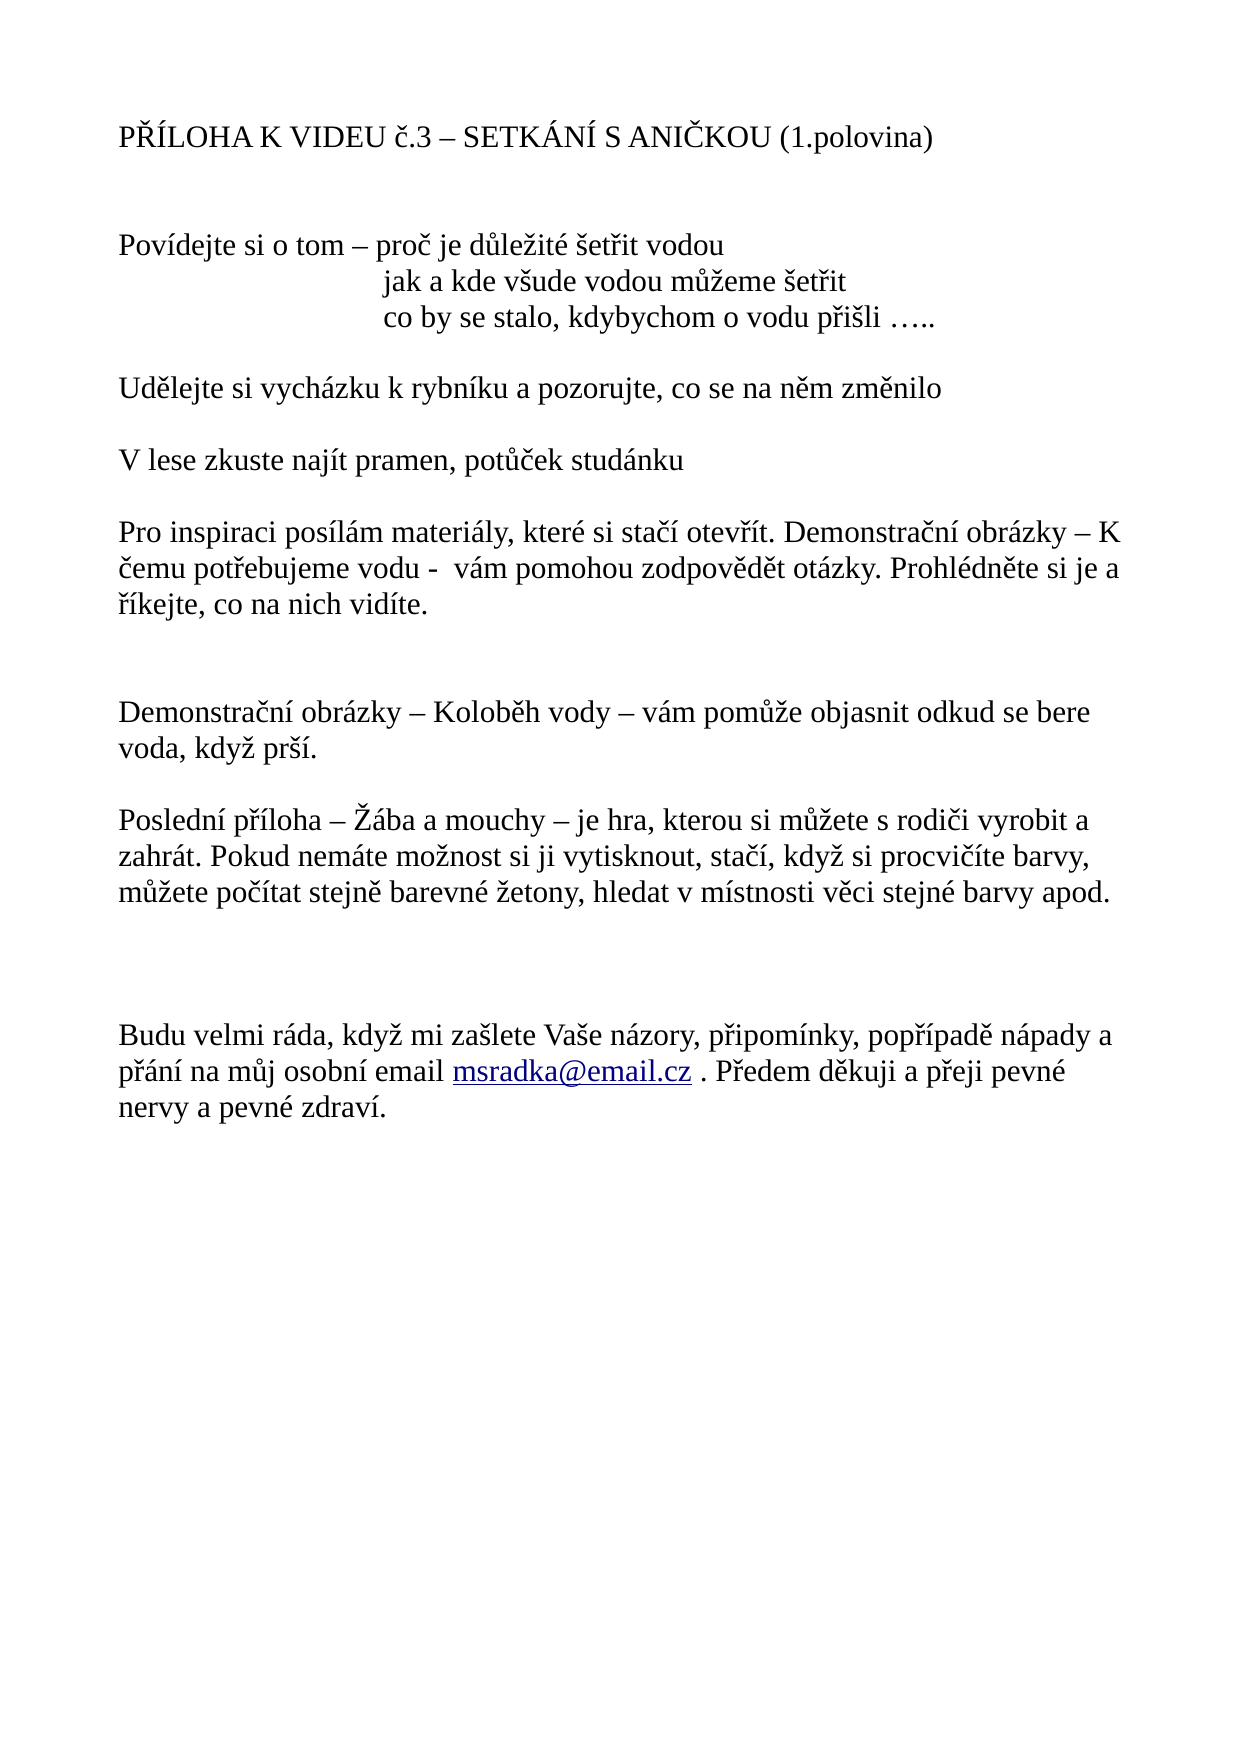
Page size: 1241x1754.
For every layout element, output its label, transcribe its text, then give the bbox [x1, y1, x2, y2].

text Poslední příloha – Žába a mouchy – je hra, kterou si můžete s rodiči vyrobit a zahrát. Pokud nemáte možnost si ji vytisknout, stačí, když si procvičíte barvy, můžete počítat stejně barevné žetony, hledat v místnosti věci stejné barvy apod. [118, 801, 1122, 909]
text Pro inspiraci posílám materiály, které si stačí otevřít. Demonstrační obrázky – K čemu potřebujeme vodu - vám pomohou zodpovědět otázky. Prohlédněte si je a říkejte, co na nich vidíte. [118, 513, 1122, 621]
text PŘÍLOHA K VIDEU č.3 – SETKÁNÍ S ANIČKOU (1.polovina) [118, 118, 1122, 154]
text jak a kde všude vodou můžeme šetřit [118, 262, 1122, 298]
text V lese zkuste najít pramen, potůček studánku [118, 442, 1122, 477]
text co by se stalo, kdybychom o vodu přišli ….. [118, 298, 1122, 334]
text Demonstrační obrázky – Koloběh vody – vám pomůže objasnit odkud se bere voda, když prší. [118, 693, 1122, 765]
text Budu velmi ráda, když mi zašlete Vaše názory, připomínky, popřípadě nápady a přání na můj osobní email msradka@email.cz . Předem děkuji a přeji pevné nervy a pevné zdraví. [118, 1017, 1122, 1124]
text Povídejte si o tom – proč je důležité šetřit vodou [118, 226, 1122, 262]
text Udělejte si vycházku k rybníku a pozorujte, co se na něm změnilo [118, 370, 1122, 406]
